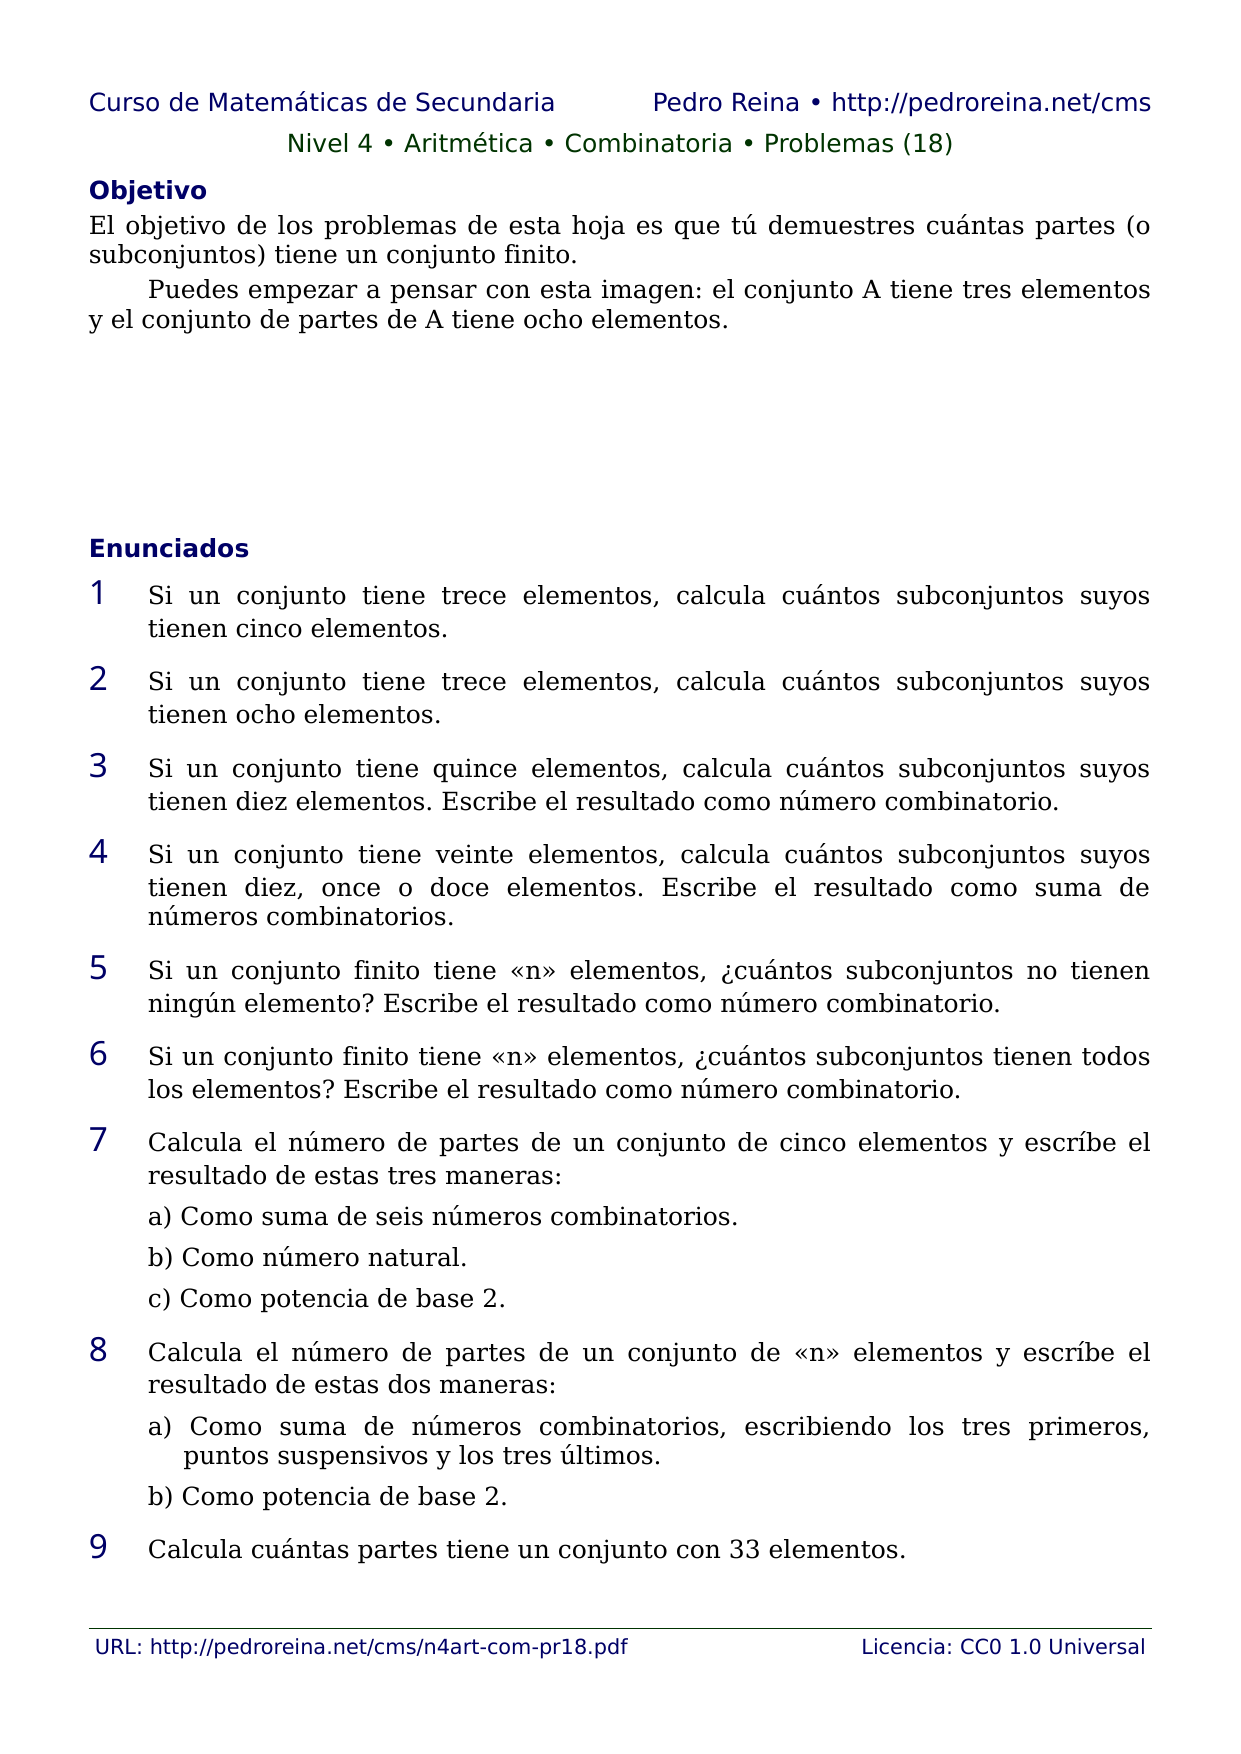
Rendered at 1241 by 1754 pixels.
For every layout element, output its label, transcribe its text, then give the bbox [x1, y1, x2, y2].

list Calcula cuántas partes tiene un conjunto con 33 elementos. [88, 1523, 1152, 1568]
list Si un conjunto tiene trece elementos, calcula cuántos subconjuntos suyos tienen ocho elementos. [88, 655, 1152, 730]
list Calcula el número de partes de un conjunto de «n» elementos y escríbe el resultado de estas dos maneras: [88, 1325, 1152, 1400]
list Si un conjunto finito tiene «n» elementos, ¿cuántos subconjuntos tienen todos los elementos? Escribe el resultado como número combinatorio. [88, 1030, 1152, 1104]
text Objetivo [88, 176, 1152, 206]
text a) Como suma de seis números combinatorios. [148, 1202, 1152, 1232]
text b) Como número natural. [148, 1243, 1152, 1273]
list Si un conjunto finito tiene «n» elementos, ¿cuántos subconjuntos no tienen ningún elemento? Escribe el resultado como número combinatorio. [88, 943, 1152, 1018]
text El objetivo de los problemas de esta hoja es que tú demuestres cuántas partes (o subconjuntos) tiene un conjunto finito. [88, 211, 1152, 270]
list Calcula el número de partes de un conjunto de cinco elementos y escríbe el resultado de estas tres maneras: [88, 1116, 1152, 1191]
text c) Como potencia de base 2. [148, 1284, 1152, 1313]
list Si un conjunto tiene veinte elementos, calcula cuántos subconjuntos suyos tienen diez, once o doce elementos. Escribe el resultado como suma de números combinatorios. [88, 828, 1152, 932]
text b) Como potencia de base 2. [148, 1482, 1152, 1511]
text Curso de Matemáticas de Secundaria Pedro Reina • http://pedroreina.net/cms [88, 88, 1152, 118]
text Nivel 4 • Aritmética • Combinatoria • Problemas (18) [88, 129, 1152, 159]
list Si un conjunto tiene quince elementos, calcula cuántos subconjuntos suyos tienen diez elementos. Escribe el resultado como número combinatorio. [88, 742, 1152, 816]
text Puedes empezar a pensar con esta imagen: el conjunto A tiene tres elementos y el conjunto de partes de A tiene ocho elementos. [88, 276, 1152, 334]
text Enunciados [88, 534, 1152, 563]
text a) Como suma de números combinatorios, escribiendo los tres primeros, puntos suspensivos y los tres últimos. [148, 1412, 1152, 1470]
list Si un conjunto tiene trece elementos, calcula cuántos subconjuntos suyos tienen cinco elementos. [88, 569, 1152, 643]
